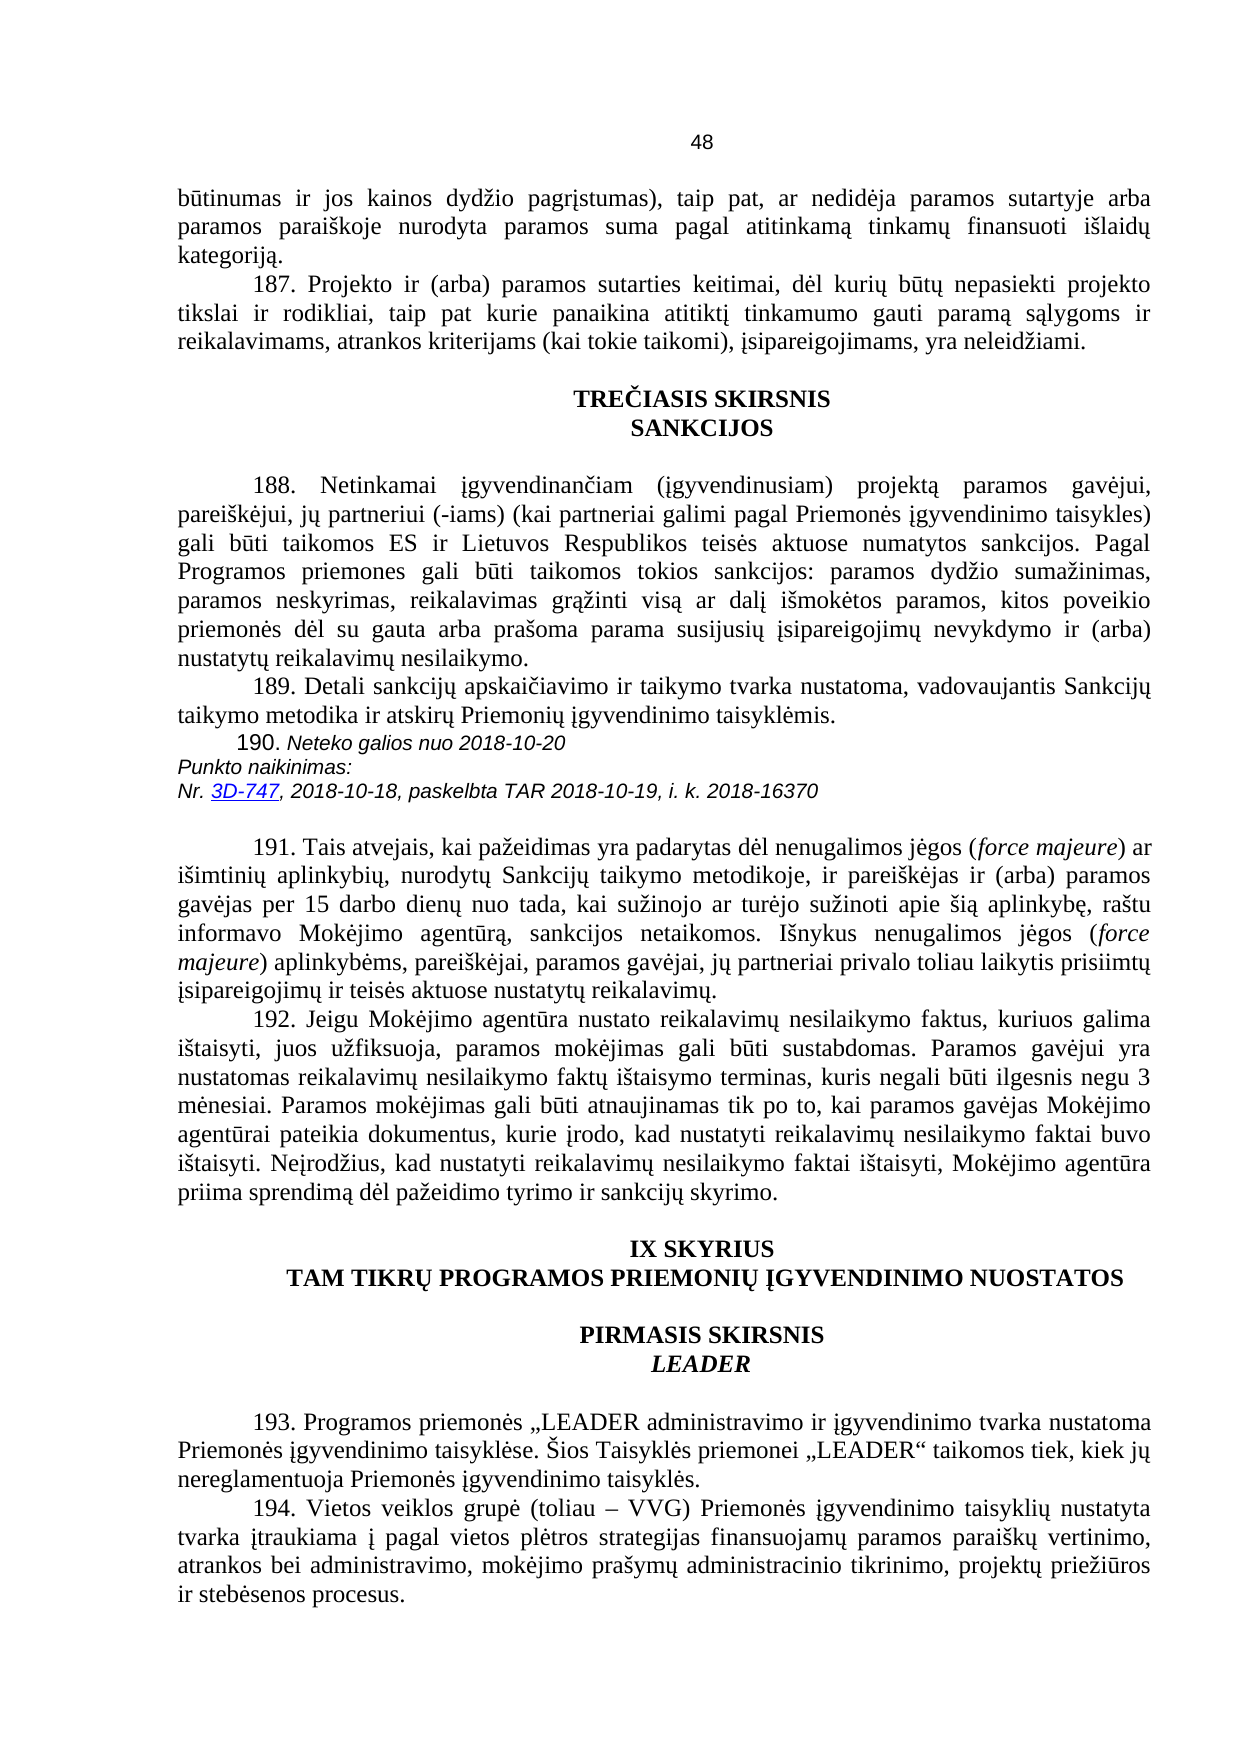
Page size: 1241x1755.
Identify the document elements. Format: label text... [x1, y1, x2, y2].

text Punkto naikinimas: [177, 755, 1152, 779]
text 187. Projekto ir (arba) paramos sutarties keitimai, dėl kurių būtų nepasiekti projekto tikslai ir rodikliai, taip pat kurie panaikina atitiktį tinkamumo gauti paramą sąlygoms ir reikalavimams, atrankos kriterijams (kai tokie taikomi), įsipareigojimams, yra neleidžiami. [177, 269, 1152, 355]
text TREČIASIS SKIRSNIS [177, 384, 1152, 413]
text TAM TIKRŲ PROGRAMOS PRIEMONIŲ ĮGYVENDINIMO NUOSTATOS [177, 1263, 1152, 1292]
text Nr. 3D-747, 2018-10-18, paskelbta TAR 2018-10-19, i. k. 2018-16370 [177, 779, 1152, 803]
text 189. Detali sankcijų apskaičiavimo ir taikymo tvarka nustatoma, vadovaujantis Sankcijų taikymo metodika ir atskirų Priemonių įgyvendinimo taisyklėmis. [177, 671, 1152, 729]
text 192. Jeigu Mokėjimo agentūra nustato reikalavimų nesilaikymo faktus, kuriuos galima ištaisyti, juos užfiksuoja, paramos mokėjimas gali būti sustabdomas. Paramos gavėjui yra nustatomas reikalavimų nesilaikymo faktų ištaisymo terminas, kuris negali būti ilgesnis negu 3 mėnesiai. Paramos mokėjimas gali būti atnaujinamas tik po to, kai paramos gavėjas Mokėjimo agentūrai pateikia dokumentus, kurie įrodo, kad nustatyti reikalavimų nesilaikymo faktai buvo ištaisyti. Neįrodžius, kad nustatyti reikalavimų nesilaikymo faktai ištaisyti, Mokėjimo agentūra priima sprendimą dėl pažeidimo tyrimo ir sankcijų skyrimo. [177, 1004, 1152, 1206]
text 194. Vietos veiklos grupė (toliau – VVG) Priemonės įgyvendinimo taisyklių nustatyta tvarka įtraukiama į pagal vietos plėtros strategijas finansuojamų paramos paraiškų vertinimo, atrankos bei administravimo, mokėjimo prašymų administracinio tikrinimo, projektų priežiūros ir stebėsenos procesus. [177, 1493, 1152, 1608]
text IX SKYRIUS [177, 1234, 1152, 1263]
text būtinumas ir jos kainos dydžio pagrįstumas), taip pat, ar nedidėja paramos sutartyje arba paramos paraiškoje nurodyta paramos suma pagal atitinkamą tinkamų finansuoti išlaidų kategoriją. [177, 183, 1152, 269]
text 191. Tais atvejais, kai pažeidimas yra padarytas dėl nenugalimos jėgos (force majeure) ar išimtinių aplinkybių, nurodytų Sankcijų taikymo metodikoje, ir pareiškėjas ir (arba) paramos gavėjas per 15 darbo dienų nuo tada, kai sužinojo ar turėjo sužinoti apie šią aplinkybę, raštu informavo Mokėjimo agentūrą, sankcijos netaikomos. Išnykus nenugalimos jėgos (force majeure) aplinkybėms, pareiškėjai, paramos gavėjai, jų partneriai privalo toliau laikytis prisiimtų įsipareigojimų ir teisės aktuose nustatytų reikalavimų. [177, 832, 1152, 1004]
text LEADER [177, 1349, 1152, 1378]
text 188. Netinkamai įgyvendinančiam (įgyvendinusiam) projektą paramos gavėjui, pareiškėjui, jų partneriui (-iams) (kai partneriai galimi pagal Priemonės įgyvendinimo taisykles) gali būti taikomos ES ir Lietuvos Respublikos teisės aktuose numatytos sankcijos. Pagal Programos priemones gali būti taikomos tokios sankcijos: paramos dydžio sumažinimas, paramos neskyrimas, reikalavimas grąžinti visą ar dalį išmokėtos paramos, kitos poveikio priemonės dėl su gauta arba prašoma parama susijusių įsipareigojimų nevykdymo ir (arba) nustatytų reikalavimų nesilaikymo. [177, 470, 1152, 671]
text SANKCIJOS [177, 413, 1152, 441]
text PIRMASIS SKIRSNIS [177, 1321, 1152, 1349]
text 193. Programos priemonės „LEADER administravimo ir įgyvendinimo tvarka nustatoma Priemonės įgyvendinimo taisyklėse. Šios Taisyklės priemonei „LEADER“ taikomos tiek, kiek jų nereglamentuoja Priemonės įgyvendinimo taisyklės. [177, 1407, 1152, 1493]
text 190. Neteko galios nuo 2018-10-20 [177, 729, 1152, 755]
